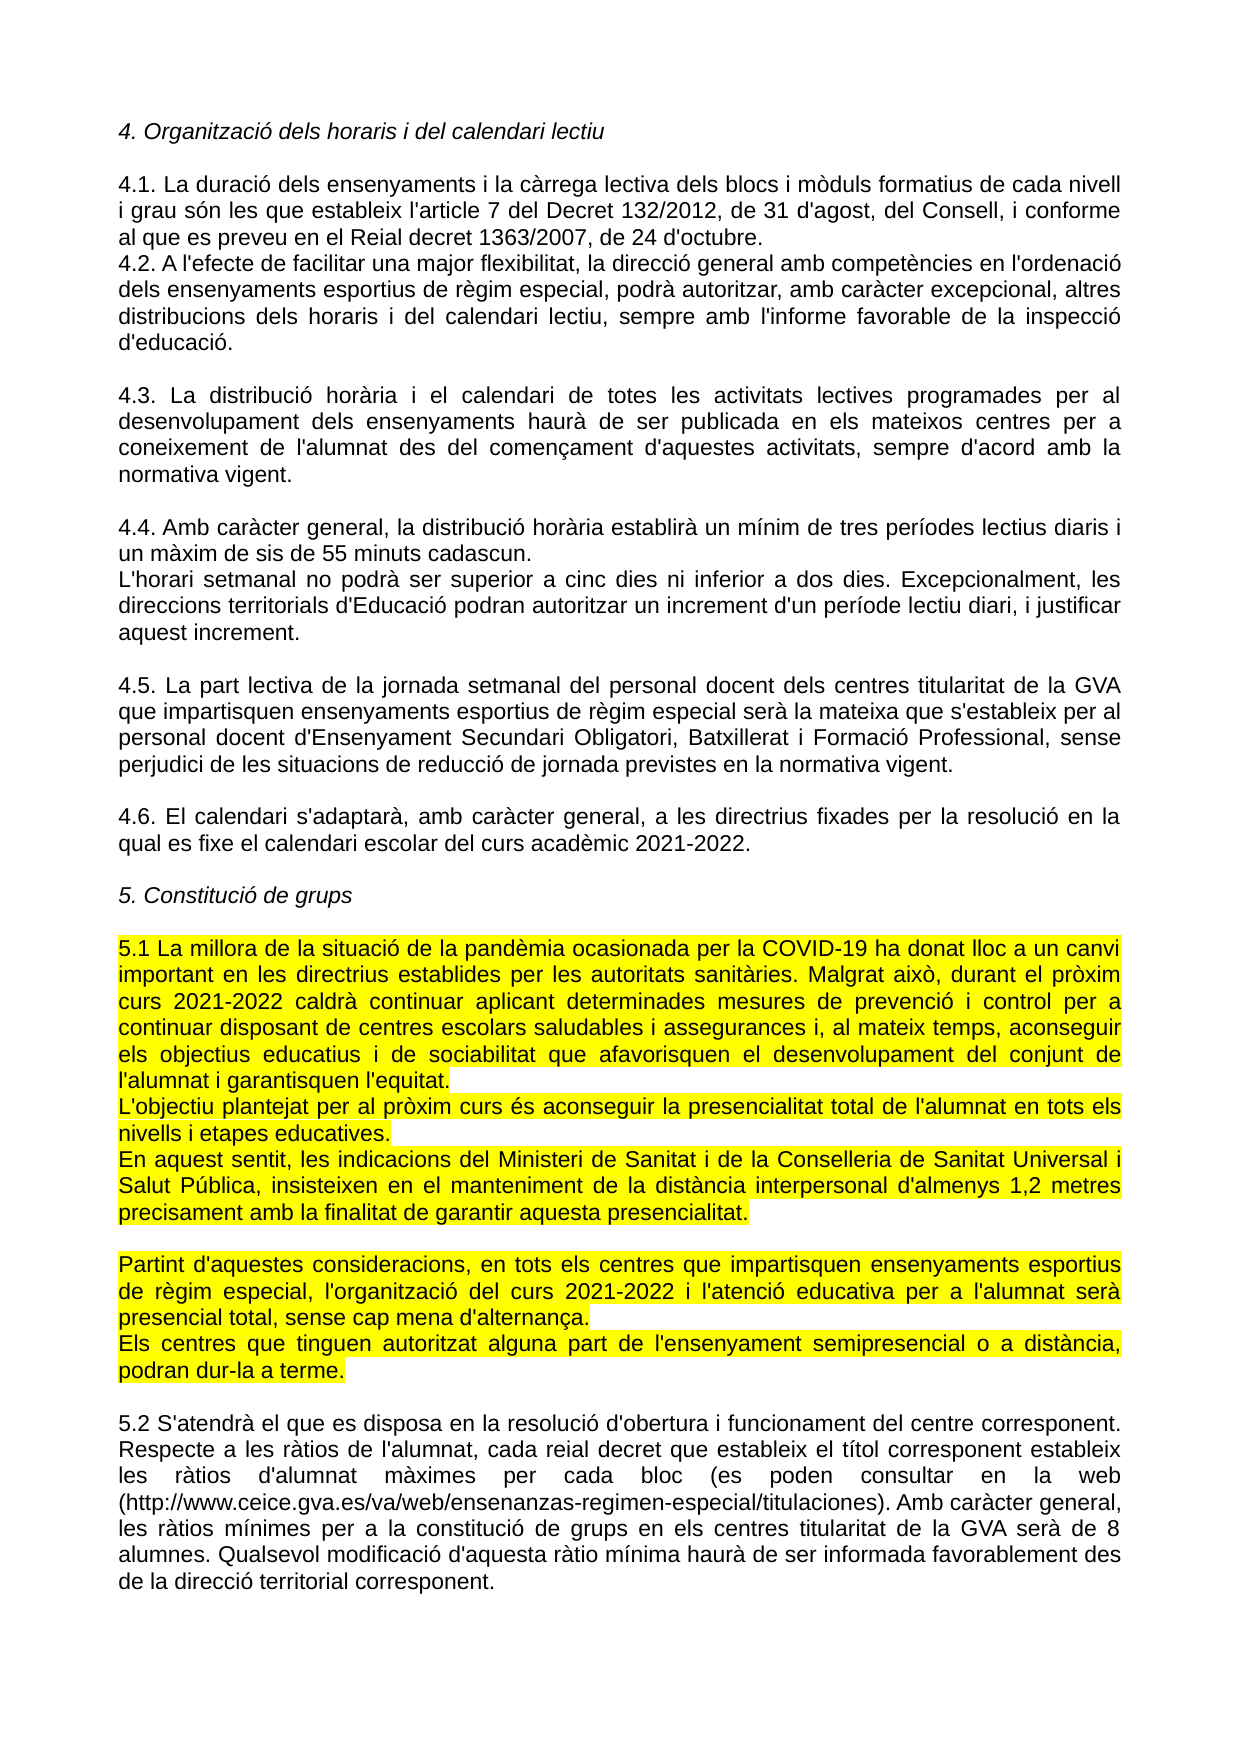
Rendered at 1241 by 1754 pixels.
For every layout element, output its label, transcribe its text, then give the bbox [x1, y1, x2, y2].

text L'horari setmanal no podrà ser superior a cinc dies ni inferior a dos dies. Excepcionalment, les direccions territorials d'Educació podran autoritzar un increment d'un període lectiu diari, i justificar aquest increment. [118, 566, 1122, 645]
text 4.3. La distribució horària i el calendari de totes les activitats lectives programades per al desenvolupament dels ensenyaments haurà de ser publicada en els mateixos centres per a coneixement de l'alumnat des del començament d'aquestes activitats, sempre d'acord amb la normativa vigent. [118, 382, 1122, 487]
text 5.1 La millora de la situació de la pandèmia ocasionada per la COVID-19 ha donat lloc a un canvi important en les directrius establides per les autoritats sanitàries. Malgrat això, durant el pròxim curs 2021-2022 caldrà continuar aplicant determinades mesures de prevenció i control per a continuar disposant de centres escolars saludables i assegurances i, al mateix temps, aconseguir els objectius educatius i de sociabilitat que afavorisquen el desenvolupament del conjunt de l'alumnat i garantisquen l'equitat. [118, 935, 1122, 1093]
text 4.2. A l'efecte de facilitar una major flexibilitat, la direcció general amb competències en l'ordenació dels ensenyaments esportius de règim especial, podrà autoritzar, amb caràcter excepcional, altres distribucions dels horaris i del calendari lectiu, sempre amb l'informe favorable de la inspecció d'educació. [118, 250, 1122, 355]
text Partint d'aquestes consideracions, en tots els centres que impartisquen ensenyaments esportius de règim especial, l'organització del curs 2021-2022 i l'atenció educativa per a l'alumnat serà presencial total, sense cap mena d'alternança. [118, 1251, 1122, 1330]
text En aquest sentit, les indicacions del Ministeri de Sanitat i de la Conselleria de Sanitat Universal i Salut Pública, insisteixen en el manteniment de la distància interpersonal d'almenys 1,2 metres precisament amb la finalitat de garantir aquesta presencialitat. [118, 1146, 1122, 1225]
text 5. Constitució de grups [118, 882, 1122, 909]
text 4. Organització dels horaris i del calendari lectiu [118, 118, 1122, 144]
text 4.6. El calendari s'adaptarà, amb caràcter general, a les directrius fixades per la resolució en la qual es fixe el calendari escolar del curs acadèmic 2021-2022. [118, 803, 1122, 856]
text L'objectiu plantejat per al pròxim curs és aconseguir la presencialitat total de l'alumnat en tots els nivells i etapes educatives. [118, 1093, 1122, 1146]
text 4.5. La part lectiva de la jornada setmanal del personal docent dels centres titularitat de la GVA que impartisquen ensenyaments esportius de règim especial serà la mateixa que s'estableix per al personal docent d'Ensenyament Secundari Obligatori, Batxillerat i Formació Professional, sense perjudici de les situacions de reducció de jornada previstes en la normativa vigent. [118, 672, 1122, 777]
text 4.4. Amb caràcter general, la distribució horària establirà un mínim de tres períodes lectius diaris i un màxim de sis de 55 minuts cadascun. [118, 513, 1122, 566]
text Els centres que tinguen autoritzat alguna part de l'ensenyament semipresencial o a distància, podran dur-la a terme. [118, 1330, 1122, 1383]
text 5.2 S'atendrà el que es disposa en la resolució d'obertura i funcionament del centre corresponent. Respecte a les ràtios de l'alumnat, cada reial decret que estableix el títol corresponent estableix les ràtios d'alumnat màximes per cada bloc (es poden consultar en la web (http://www.ceice.gva.es/va/web/ensenanzas-regimen-especial/titulaciones). Amb caràcter general, les ràtios mínimes per a la constitució de grups en els centres titularitat de la GVA serà de 8 alumnes. Qualsevol modificació d'aquesta ràtio mínima haurà de ser informada favorablement des de la direcció territorial corresponent. [118, 1409, 1122, 1594]
text 4.1. La duració dels ensenyaments i la càrrega lectiva dels blocs i mòduls formatius de cada nivell i grau són les que estableix l'article 7 del Decret 132/2012, de 31 d'agost, del Consell, i conforme al que es preveu en el Reial decret 1363/2007, de 24 d'octubre. [118, 171, 1122, 250]
